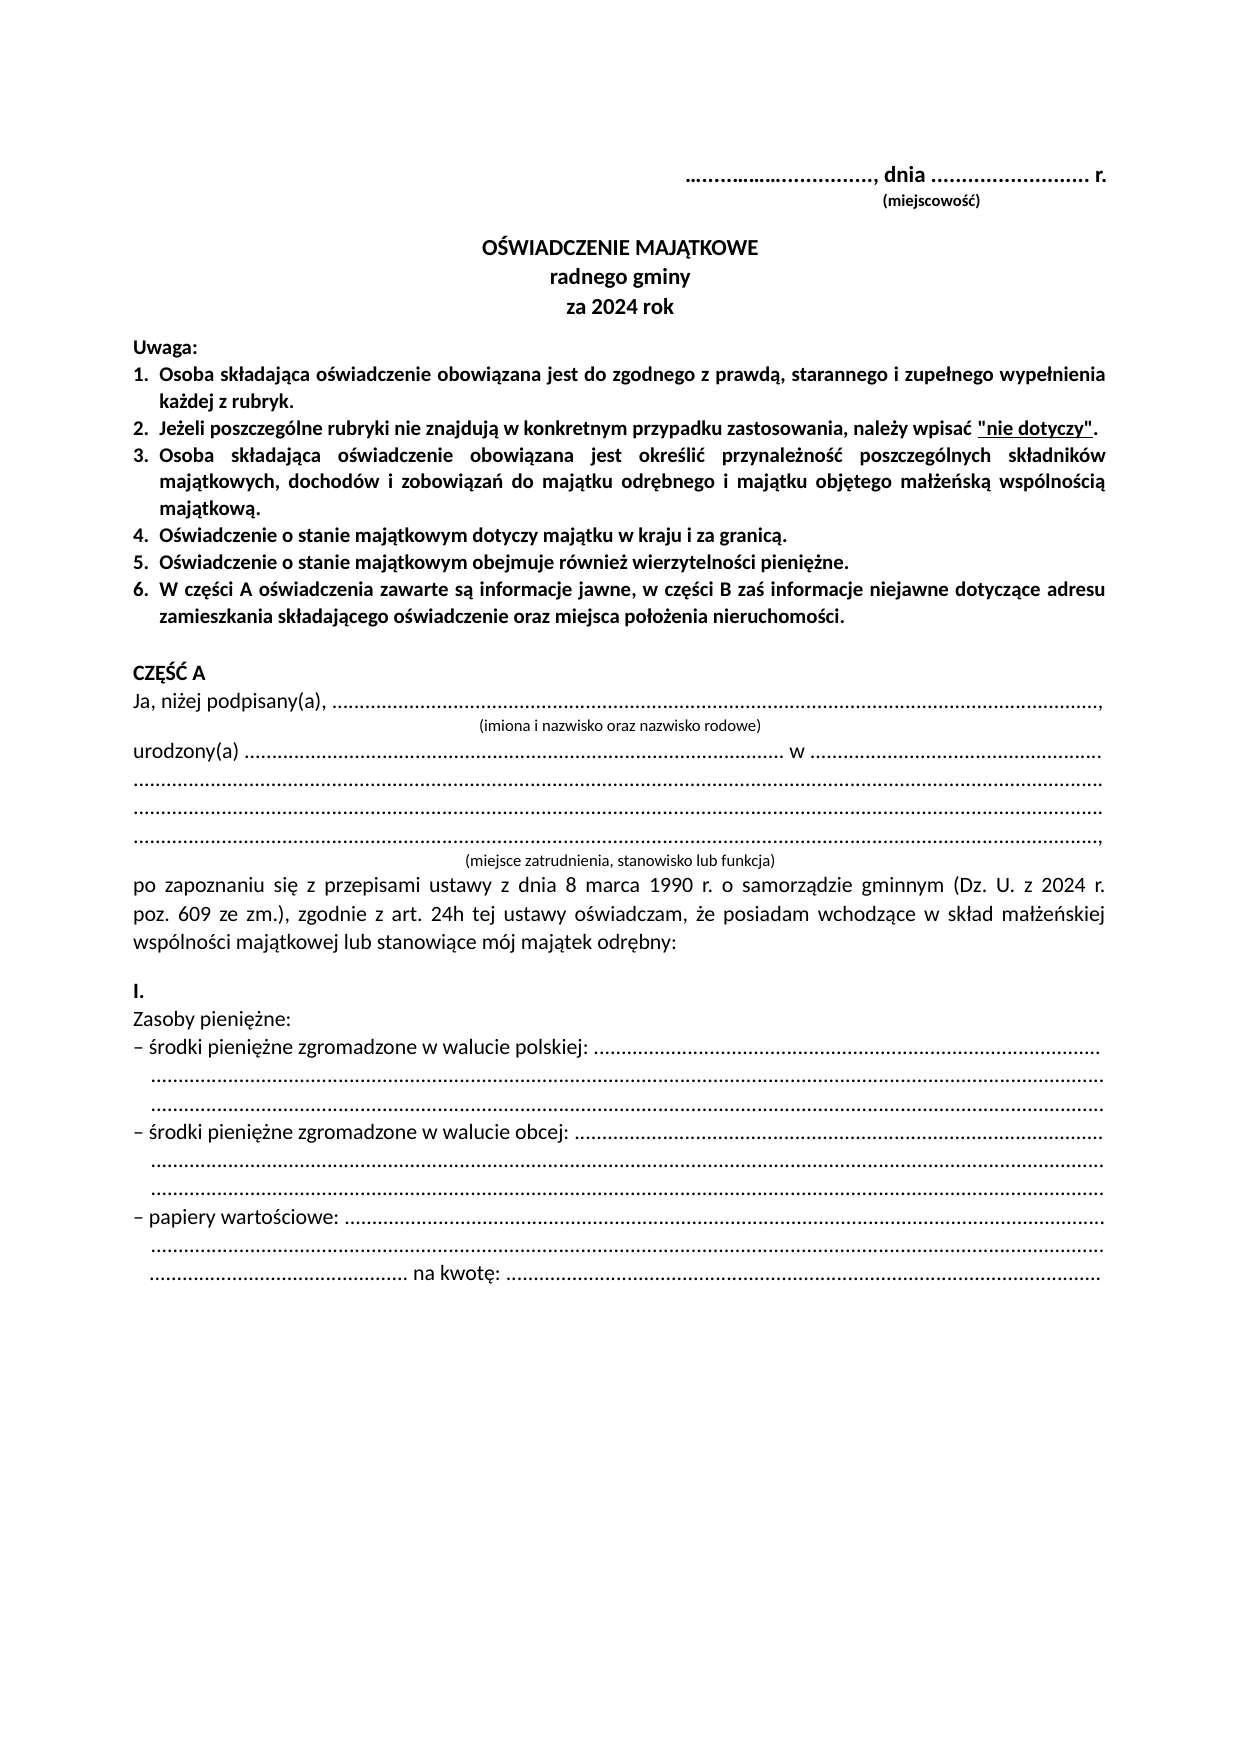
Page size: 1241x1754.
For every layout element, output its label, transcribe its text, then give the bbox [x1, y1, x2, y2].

text urodzony(a) .................................................................................................. w ..................................................... [133, 737, 1107, 764]
text ............................................................................................................................................................................. [150, 1146, 1107, 1173]
text 4. Oświadczenie o stanie majątkowym dotyczy majątku w kraju i za granicą. [133, 522, 1107, 548]
text ............................................... na kwotę: ............................................................................................................ [149, 1259, 1107, 1286]
text ................................................................................................................................................................................ [133, 765, 1107, 792]
text ............................................................................................................................................................................. [150, 1231, 1107, 1258]
text (imiona i nazwisko oraz nazwisko rodowe) [133, 716, 1107, 736]
text Ja, niżej podpisany(a), ..........................................................................................................................................., [133, 687, 1107, 714]
text CZĘŚĆ A [133, 659, 1107, 686]
text 5. Oświadczenie o stanie majątkowym obejmuje również wierzytelności pieniężne. [133, 549, 1107, 575]
text I. [133, 977, 1107, 1004]
text 6. W części A oświadczenia zawarte są informacje jawne, w części B zaś informacje niejawne dotyczące adresu zamieszkania składającego oświadczenie oraz miejsca położenia nieruchomości. [133, 576, 1107, 628]
text – środki pieniężne zgromadzone w walucie obcej: ................................................................................................ [133, 1118, 1107, 1145]
text (miejscowość) [756, 190, 1107, 210]
text – papiery wartościowe: .......................................................................................................................................... [133, 1203, 1107, 1229]
text Uwaga: [133, 334, 1107, 360]
text po zapoznaniu się z przepisami ustawy z dnia 8 marca 1990 r. o samorządzie gminnym (Dz. U. z 2024 r. poz. 609 ze zm.), zgodnie z art. 24h tej ustawy oświadczam, że posiadam wchodzące w skład małżeńskiej wspólności majątkowej lub stanowiące mój majątek odrębny: [133, 871, 1107, 954]
text 1. Osoba składająca oświadczenie obowiązana jest do zgodnego z prawdą, starannego i zupełnego wypełnienia każdej z rubryk. [133, 361, 1107, 413]
text ….....………..............., dnia .......................... r. [133, 160, 1107, 188]
text (miejsce zatrudnienia, stanowisko lub funkcja) [133, 850, 1107, 870]
text ..............................................................................................................................................................................., [133, 822, 1107, 848]
text ............................................................................................................................................................................. [150, 1062, 1107, 1088]
text OŚWIADCZENIE MAJĄTKOWE radnego gminy za 2024 rok [133, 233, 1107, 320]
text ................................................................................................................................................................................ [133, 793, 1107, 820]
text Zasoby pieniężne: [133, 1005, 1107, 1032]
text 2. Jeżeli poszczególne rubryki nie znajdują w konkretnym przypadku zastosowania, należy wpisać "nie dotyczy". [133, 415, 1107, 440]
text – środki pieniężne zgromadzone w walucie polskiej: ............................................................................................ [133, 1033, 1107, 1060]
text ............................................................................................................................................................................. [150, 1174, 1107, 1201]
text ............................................................................................................................................................................. [150, 1090, 1107, 1117]
text 3. Osoba składająca oświadczenie obowiązana jest określić przynależność poszczególnych składników majątkowych, dochodów i zobowiązań do majątku odrębnego i majątku objętego małżeńską wspólnością majątkową. [133, 442, 1107, 521]
